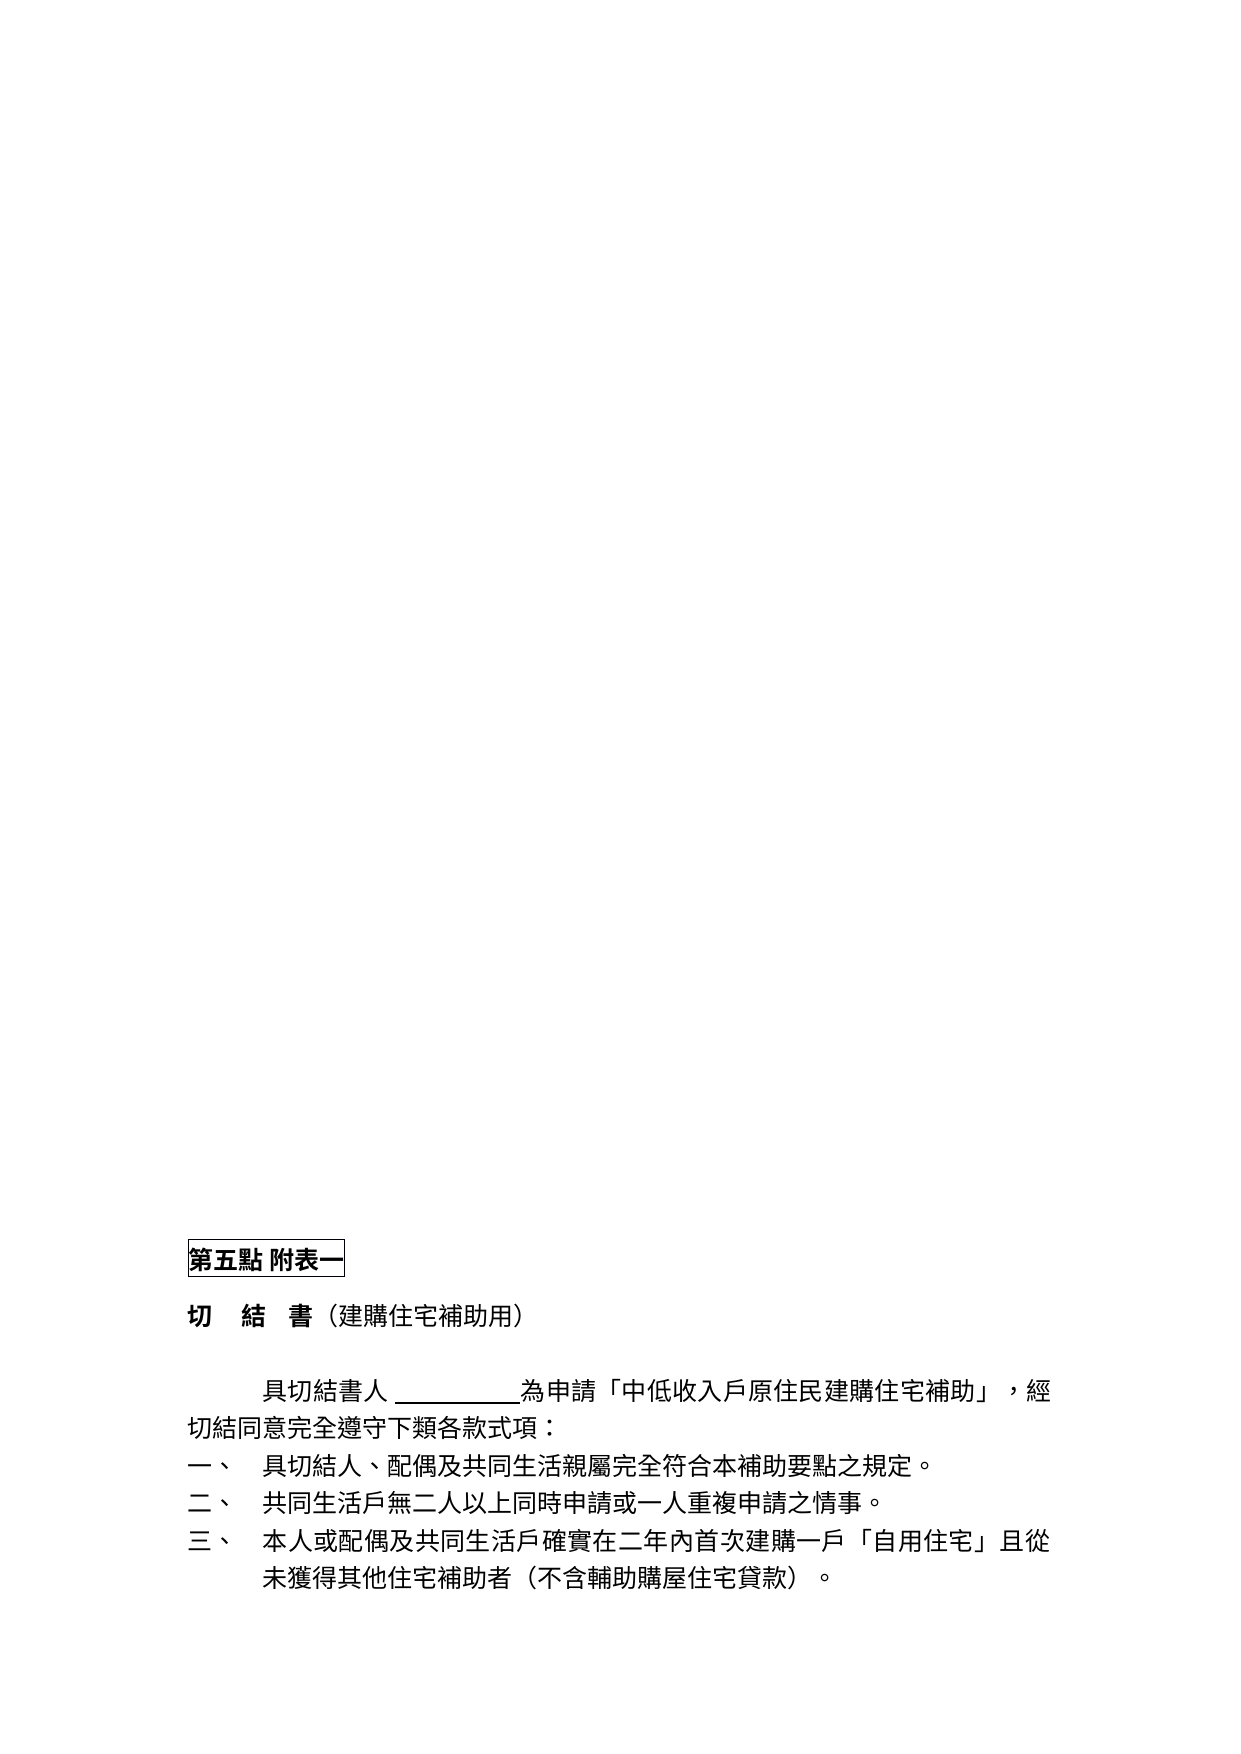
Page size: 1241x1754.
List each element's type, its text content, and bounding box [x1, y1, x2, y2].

text 第五點 附表一 [187, 1214, 1053, 1289]
text 切 結 書（建購住宅補助用） [187, 1289, 1053, 1327]
text 具切結書人 為申請「中低收入戶原住民建購住宅補助」，經切結同意完全遵守下類各款式項： [187, 1364, 1053, 1439]
list 本人或配偶及共同生活戶確實在二年內首次建購一戶「自用住宅」且從未獲得其他住宅補助者（不含輔助購屋住宅貸款）。 [187, 1514, 1053, 1589]
list 具切結人、配偶及共同生活親屬完全符合本補助要點之規定。 [187, 1439, 1053, 1477]
list 共同生活戶無二人以上同時申請或一人重複申請之情事。 [187, 1477, 1053, 1514]
